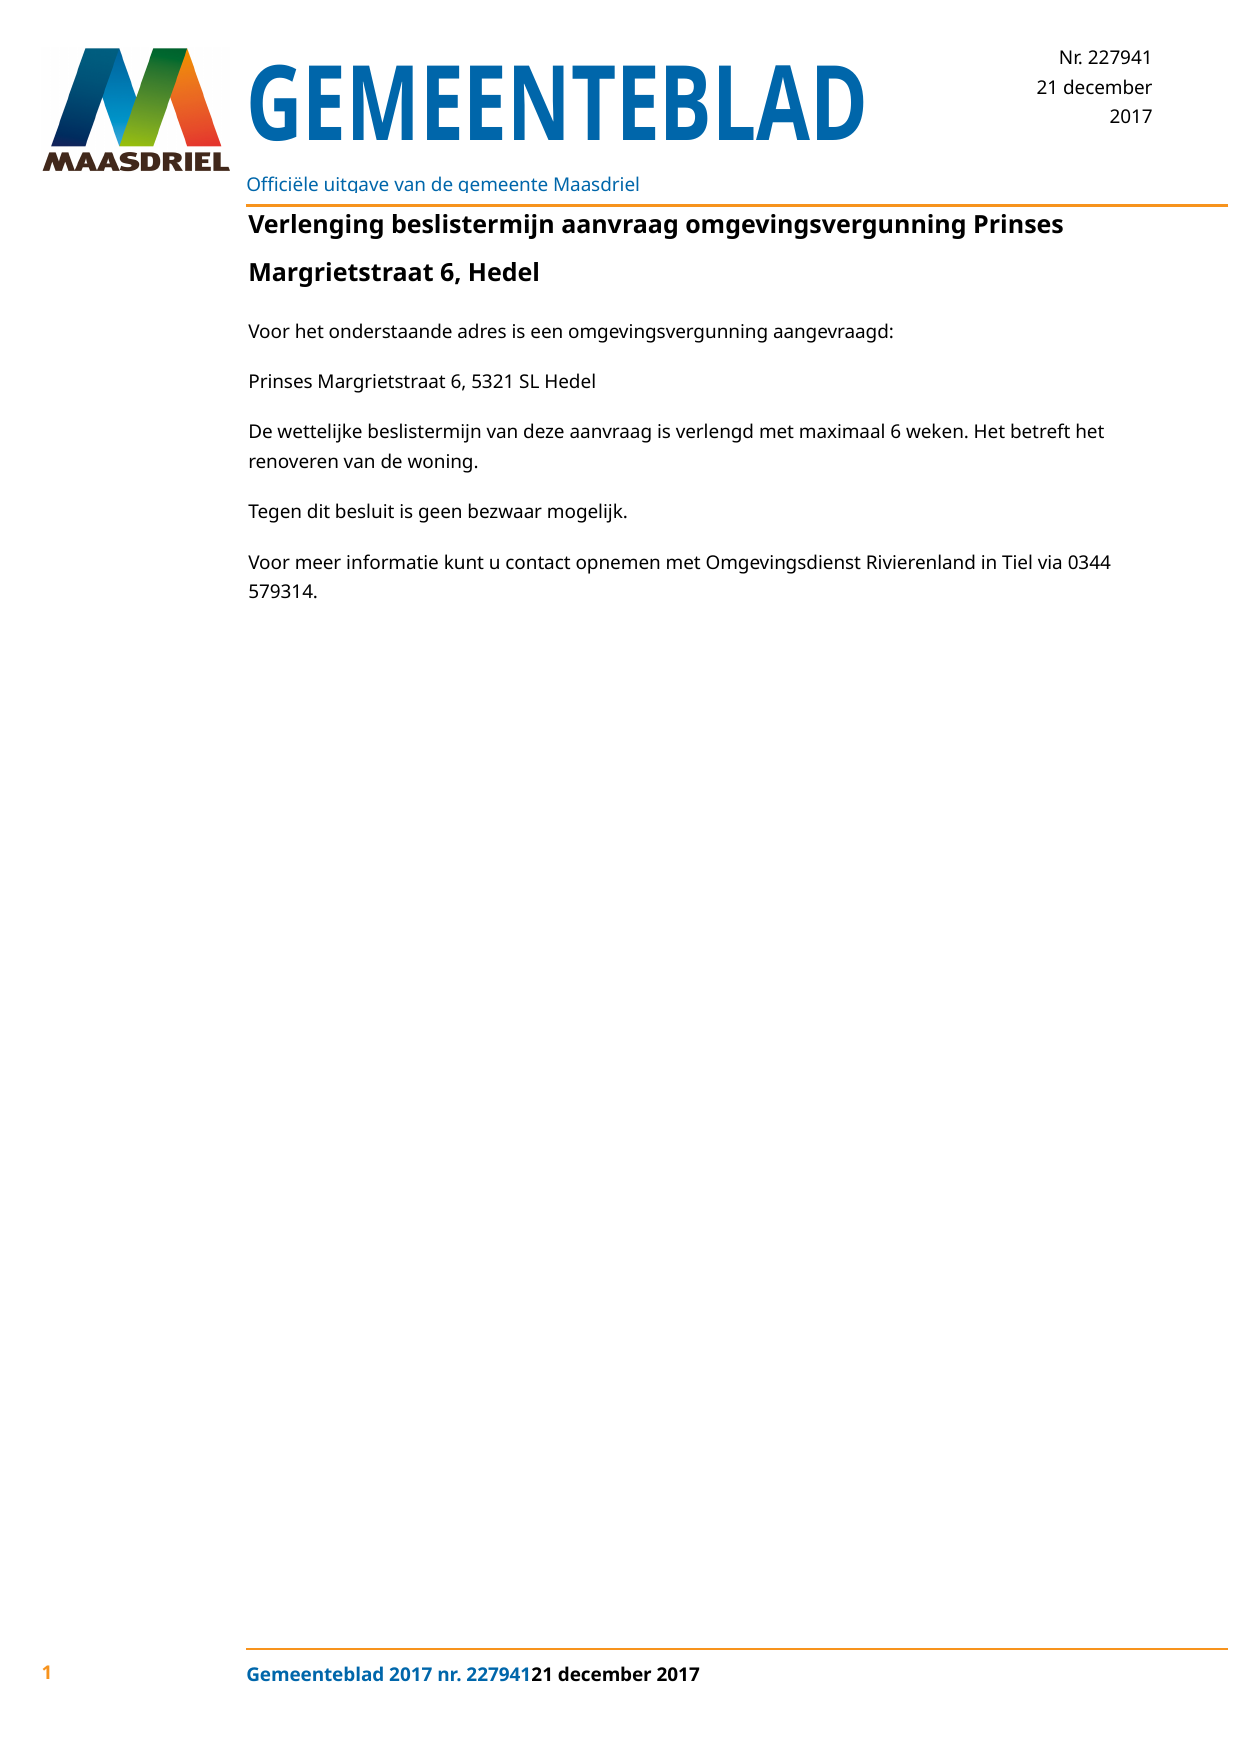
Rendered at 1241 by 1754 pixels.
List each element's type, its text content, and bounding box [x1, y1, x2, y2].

text De wettelijke beslistermijn van deze aanvraag is verlengd met maximaal 6 weken. Het betreft het renoveren van de woning. [248, 419, 1152, 474]
text Voor meer informatie kunt u contact opnemen met Omgevingsdienst Rivierenland in Tiel via 0344 579314. [248, 549, 1152, 604]
text Prinses Margrietstraat 6, 5321 SL Hedel [248, 368, 1152, 394]
picture [41, 47, 231, 172]
text Voor het onderstaande adres is een omgevingsvergunning aangevraagd: [248, 318, 1152, 344]
text Verlenging beslistermijn aanvraag omgevingsvergunning Prinses Margrietstraat 6, Hedel [248, 207, 1152, 288]
text Tegen dit besluit is geen bezwaar mogelijk. [248, 499, 1152, 524]
